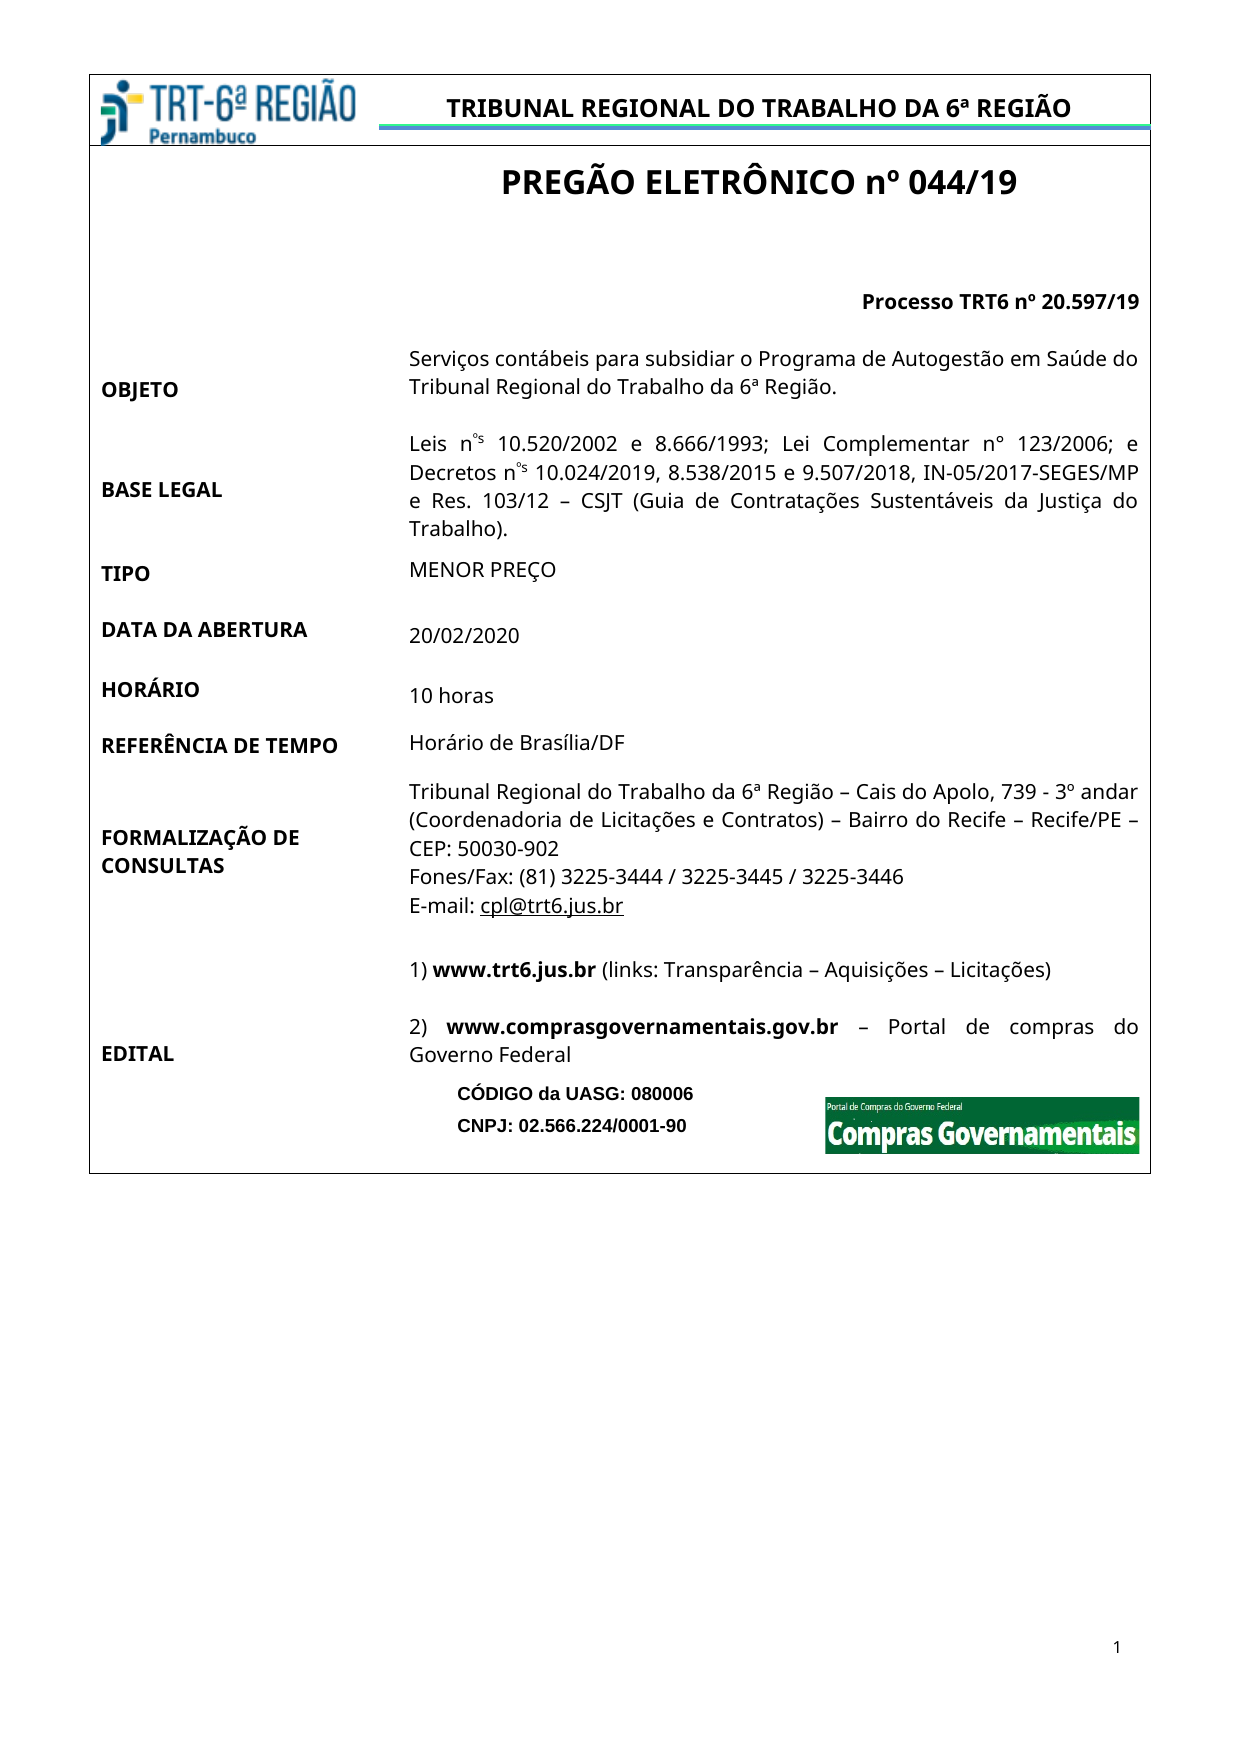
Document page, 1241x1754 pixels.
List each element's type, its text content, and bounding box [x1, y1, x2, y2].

table_cell 20/02/2020 [398, 596, 1150, 656]
table_cell OBJETO [90, 344, 398, 429]
table_header TRIBUNAL REGIONAL DO TRABALHO DA 6ª REGIÃO [368, 75, 1150, 145]
table_cell FORMALIZAÇÃO DE CONSULTAS [90, 769, 398, 927]
table_cell Leis nºs 10.520/2002 e 8.666/1993; Lei Complementar n° 123/2006; e Decretos nºs 10.024/2019, 8.538/2015 e 9.507/2018, IN-05/2017-SEGES/MP e Res. 103/12 – CSJT (Guia de Contratações Sustentáveis da Justiça do Trabalho). [398, 429, 1150, 543]
table_cell Serviços contábeis para subsidiar o Programa de Autogestão em Saúde do Tribunal Regional do Trabalho da 6ª Região. [398, 344, 1150, 429]
table_cell EDITAL [90, 927, 398, 1173]
table_cell 1) www.trt6.jus.br (links: Transparência – Aquisições – Licitações) 2) www.comprasgovernamentais.gov.br – Portal de compras do Governo Federal [398, 927, 1150, 1173]
table_cell Horário de Brasília/DF [398, 716, 1150, 769]
table_cell BASE LEGAL [90, 429, 398, 543]
table_cell HORÁRIO [90, 656, 398, 716]
table_cell DATA DA ABERTURA [90, 596, 398, 656]
table_cell REFERÊNCIA DE TEMPO [90, 716, 398, 769]
table_cell [90, 146, 367, 287]
table_cell Processo TRT6 nº 20.597/19 [90, 287, 1150, 344]
table_header [90, 75, 367, 145]
table_cell 10 horas [398, 656, 1150, 716]
table_header [154, 139, 162, 145]
table_cell TIPO [90, 543, 398, 596]
table_cell MENOR PREÇO [398, 543, 1150, 596]
table_cell Tribunal Regional do Trabalho da 6ª Região – Cais do Apolo, 739 - 3º andar (Coordenadoria de Licitações e Contratos) – Bairro do Recife – Recife/PE – CEP: 50030-902 Fones/Fax: (81) 3225-3444 / 3225-3445 / 3225-3446 E-mail: cpl@trt6.jus.br [398, 769, 1150, 927]
table_cell PREGÃO ELETRÔNICO nº 044/19 [368, 146, 1150, 287]
